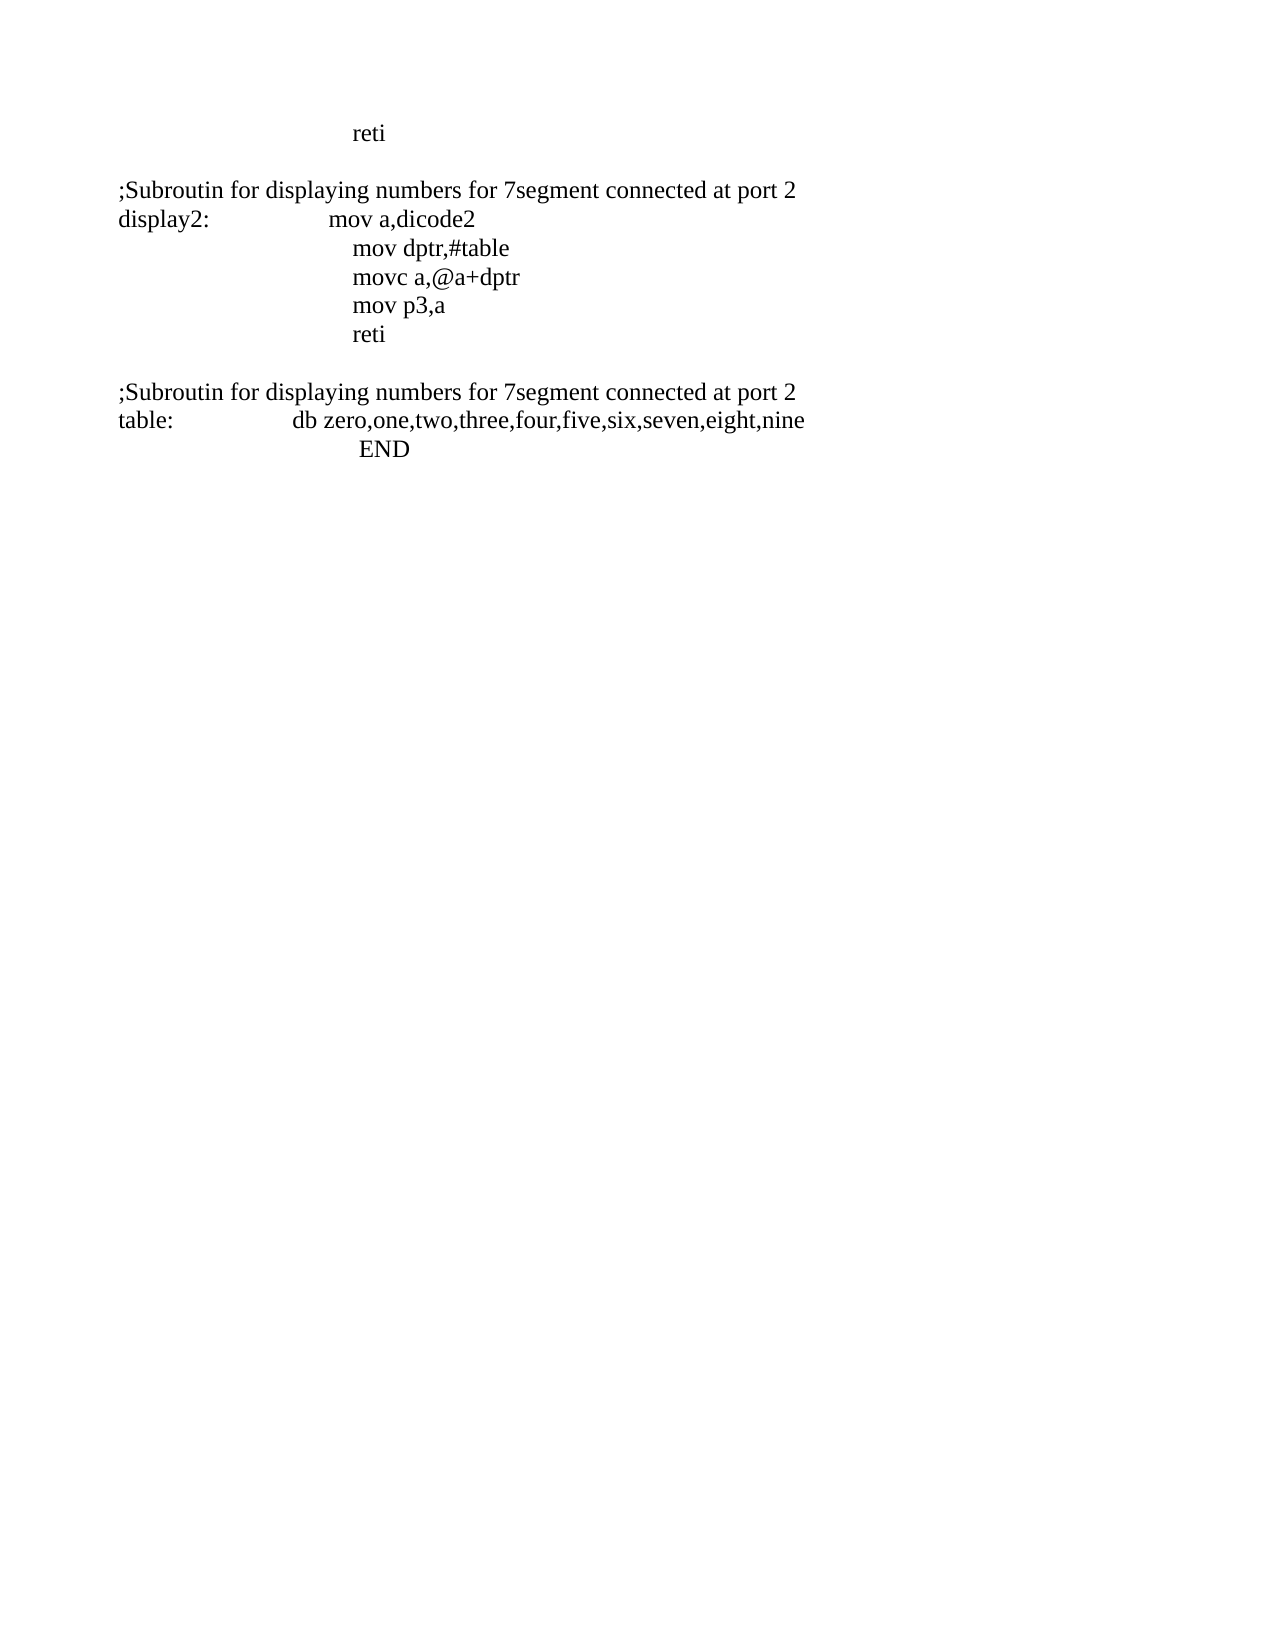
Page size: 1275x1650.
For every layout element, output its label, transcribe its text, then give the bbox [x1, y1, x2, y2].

text movc a,@a+dptr [118, 262, 1157, 291]
text END [118, 434, 1157, 463]
text mov p3,a [118, 291, 1157, 319]
text table: db zero,one,two,three,four,five,six,seven,eight,nine [118, 406, 1157, 434]
text reti [118, 118, 1157, 147]
text reti [118, 319, 1157, 348]
text mov dptr,#table [118, 233, 1157, 262]
text ;Subroutin for displaying numbers for 7segment connected at port 2 [118, 176, 1157, 204]
text display2: mov a,dicode2 [118, 204, 1157, 233]
text ;Subroutin for displaying numbers for 7segment connected at port 2 [118, 377, 1157, 406]
